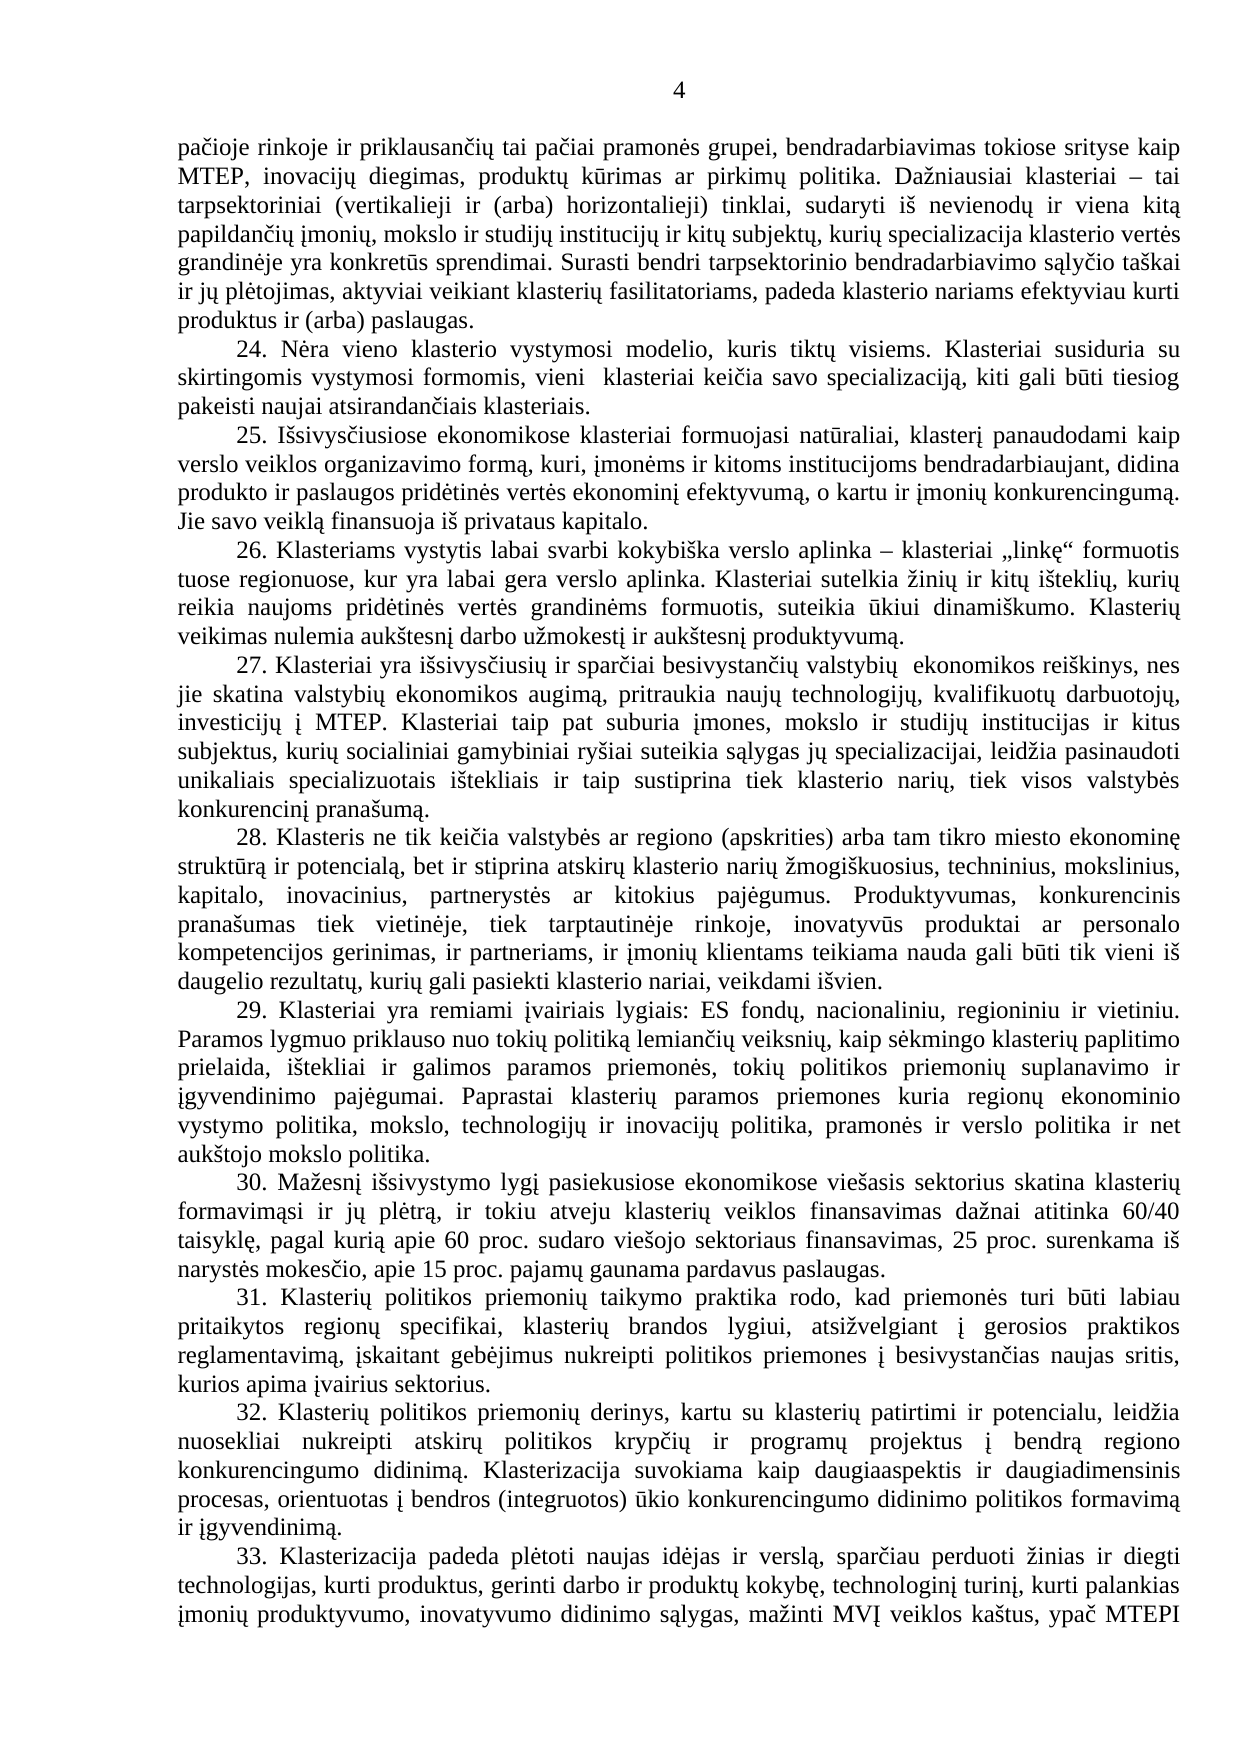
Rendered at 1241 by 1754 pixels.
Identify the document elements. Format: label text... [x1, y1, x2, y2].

text 26. Klasteriams vystytis labai svarbi kokybiška verslo aplinka – klasteriai „linkę“ formuotis tuose regionuose, kur yra labai gera verslo aplinka. Klasteriai sutelkia žinių ir kitų išteklių, kurių reikia naujoms pridėtinės vertės grandinėms formuotis, suteikia ūkiui dinamiškumo. Klasterių veikimas nulemia aukštesnį darbo užmokestį ir aukštesnį produktyvumą. [177, 535, 1181, 650]
text 25. Išsivysčiusiose ekonomikose klasteriai formuojasi natūraliai, klasterį panaudodami kaip verslo veiklos organizavimo formą, kuri, įmonėms ir kitoms institucijoms bendradarbiaujant, didina produkto ir paslaugos pridėtinės vertės ekonominį efektyvumą, o kartu ir įmonių konkurencingumą. Jie savo veiklą finansuoja iš privataus kapitalo. [177, 420, 1181, 535]
text 32. Klasterių politikos priemonių derinys, kartu su klasterių patirtimi ir potencialu, leidžia nuosekliai nukreipti atskirų politikos krypčių ir programų projektus į bendrą regiono konkurencingumo didinimą. Klasterizacija suvokiama kaip daugiaaspektis ir daugiadimensinis procesas, orientuotas į bendros (integruotos) ūkio konkurencingumo didinimo politikos formavimą ir įgyvendinimą. [177, 1397, 1181, 1541]
text 30. Mažesnį išsivystymo lygį pasiekusiose ekonomikose viešasis sektorius skatina klasterių formavimąsi ir jų plėtrą, ir tokiu atveju klasterių veiklos finansavimas dažnai atitinka 60/40 taisyklę, pagal kurią apie 60 proc. sudaro viešojo sektoriaus finansavimas, 25 proc. surenkama iš narystės mokesčio, apie 15 proc. pajamų gaunama pardavus paslaugas. [177, 1167, 1181, 1282]
text 29. Klasteriai yra remiami įvairiais lygiais: ES fondų, nacionaliniu, regioniniu ir vietiniu. Paramos lygmuo priklauso nuo tokių politiką lemiančių veiksnių, kaip sėkmingo klasterių paplitimo prielaida, ištekliai ir galimos paramos priemonės, tokių politikos priemonių suplanavimo ir įgyvendinimo pajėgumai. Paprastai klasterių paramos priemones kuria regionų ekonominio vystymo politika, mokslo, technologijų ir inovacijų politika, pramonės ir verslo politika ir net aukštojo mokslo politika. [177, 995, 1181, 1167]
text 24. Nėra vieno klasterio vystymosi modelio, kuris tiktų visiems. Klasteriai susiduria su skirtingomis vystymosi formomis, vieni klasteriai keičia savo specializaciją, kiti gali būti tiesiog pakeisti naujai atsirandančiais klasteriais. [177, 334, 1181, 420]
text 28. Klasteris ne tik keičia valstybės ar regiono (apskrities) arba tam tikro miesto ekonominę struktūrą ir potencialą, bet ir stiprina atskirų klasterio narių žmogiškuosius, techninius, mokslinius, kapitalo, inovacinius, partnerystės ar kitokius pajėgumus. Produktyvumas, konkurencinis pranašumas tiek vietinėje, tiek tarptautinėje rinkoje, inovatyvūs produktai ar personalo kompetencijos gerinimas, ir partneriams, ir įmonių klientams teikiama nauda gali būti tik vieni iš daugelio rezultatų, kurių gali pasiekti klasterio nariai, veikdami išvien. [177, 822, 1181, 995]
text 33. Klasterizacija padeda plėtoti naujas idėjas ir verslą, sparčiau perduoti žinias ir diegti technologijas, kurti produktus, gerinti darbo ir produktų kokybę, technologinį turinį, kurti palankias įmonių produktyvumo, inovatyvumo didinimo sąlygas, mažinti MVĮ veiklos kaštus, ypač MTEPI [177, 1541, 1181, 1627]
text pačioje rinkoje ir priklausančių tai pačiai pramonės grupei, bendradarbiavimas tokiose srityse kaip MTEP, inovacijų diegimas, produktų kūrimas ar pirkimų politika. Dažniausiai klasteriai – tai tarpsektoriniai (vertikalieji ir (arba) horizontalieji) tinklai, sudaryti iš nevienodų ir viena kitą papildančių įmonių, mokslo ir studijų institucijų ir kitų subjektų, kurių specializacija klasterio vertės grandinėje yra konkretūs sprendimai. Surasti bendri tarpsektorinio bendradarbiavimo sąlyčio taškai ir jų plėtojimas, aktyviai veikiant klasterių fasilitatoriams, padeda klasterio nariams efektyviau kurti produktus ir (arba) paslaugas. [177, 132, 1181, 334]
text 27. Klasteriai yra išsivysčiusių ir sparčiai besivystančių valstybių ekonomikos reiškinys, nes jie skatina valstybių ekonomikos augimą, pritraukia naujų technologijų, kvalifikuotų darbuotojų, investicijų į MTEP. Klasteriai taip pat suburia įmones, mokslo ir studijų institucijas ir kitus subjektus, kurių socialiniai gamybiniai ryšiai suteikia sąlygas jų specializacijai, leidžia pasinaudoti unikaliais specializuotais ištekliais ir taip sustiprina tiek klasterio narių, tiek visos valstybės konkurencinį pranašumą. [177, 650, 1181, 822]
text 31. Klasterių politikos priemonių taikymo praktika rodo, kad priemonės turi būti labiau pritaikytos regionų specifikai, klasterių brandos lygiui, atsižvelgiant į gerosios praktikos reglamentavimą, įskaitant gebėjimus nukreipti politikos priemones į besivystančias naujas sritis, kurios apima įvairius sektorius. [177, 1282, 1181, 1397]
